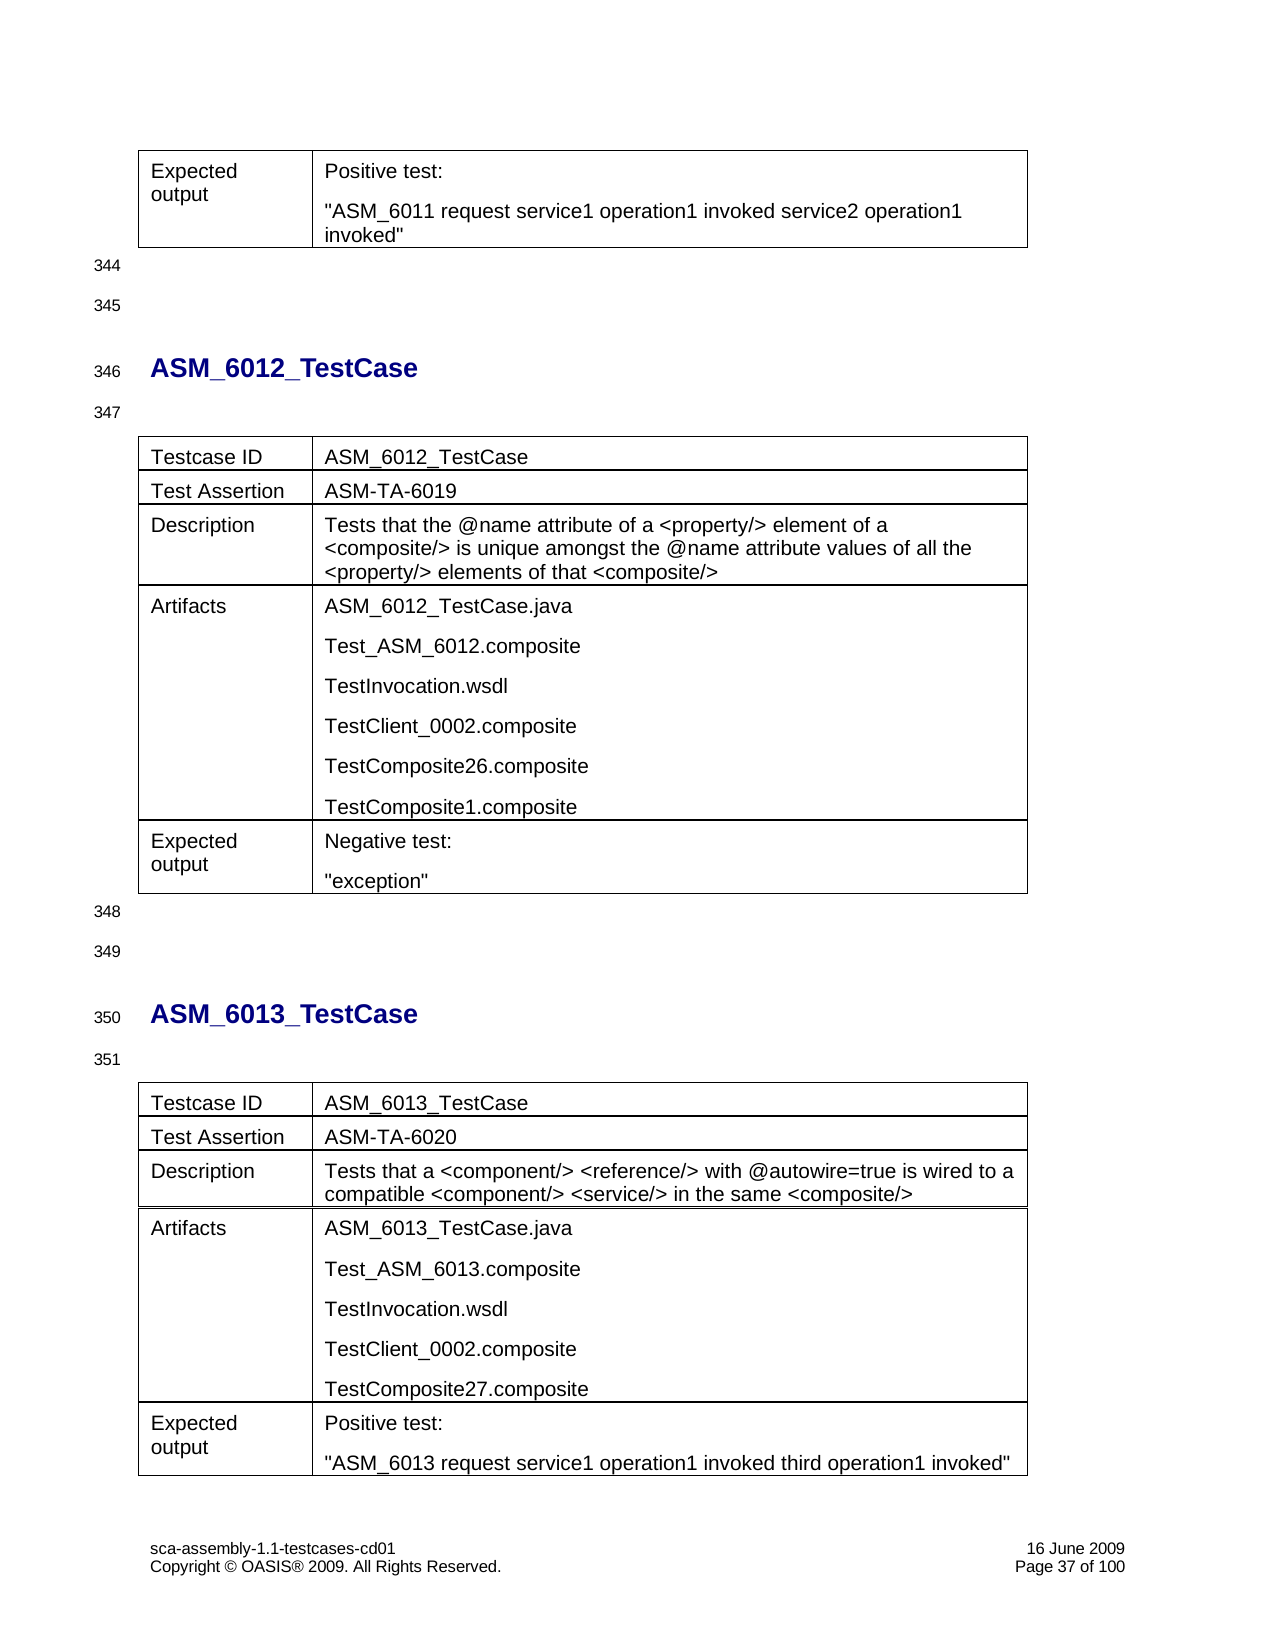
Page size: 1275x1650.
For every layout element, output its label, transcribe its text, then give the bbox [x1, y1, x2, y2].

table_cell ASM_6012_TestCase.java Test_ASM_6012.composite TestInvocation.wsdl TestClient_0002.composite TestComposite26.composite TestComposite1.composite [313, 586, 1027, 819]
subtitle ASM_6012_TestCase [150, 353, 1125, 383]
table_cell Expected output [139, 151, 312, 247]
table_header ASM_6012_TestCase [313, 437, 1027, 469]
table_cell Artifacts [139, 586, 312, 819]
table_header ASM_6013_TestCase [313, 1083, 1027, 1115]
table_cell Description [139, 1151, 312, 1206]
table_cell Test Assertion [139, 1117, 312, 1149]
table_cell Positive test: "ASM_6013 request service1 operation1 invoked third operation1 invoked" [313, 1403, 1027, 1475]
table_cell Expected output [139, 1403, 312, 1475]
table_cell Artifacts [139, 1209, 312, 1401]
table_cell Test Assertion [139, 471, 312, 503]
table_cell ASM-TA-6020 [313, 1117, 1027, 1149]
table_cell Negative test: "exception" [313, 821, 1027, 893]
table_cell Tests that the @name attribute of a <property/> element of a <composite/> is unique amongst the @name attribute values of all the <property/> elements of that <composite/> [313, 505, 1027, 584]
table_cell Positive test: "ASM_6011 request service1 operation1 invoked service2 operation1 invoked" [313, 151, 1027, 247]
subtitle ASM_6013_TestCase [150, 999, 1125, 1029]
table_cell ASM-TA-6019 [313, 471, 1027, 503]
table_cell Description [139, 505, 312, 584]
table_cell Tests that a <component/> <reference/> with @autowire=true is wired to a compatible <component/> <service/> in the same <composite/> [313, 1151, 1027, 1206]
table_cell Expected output [139, 821, 312, 893]
table_header Testcase ID [139, 437, 312, 469]
table_cell ASM_6013_TestCase.java Test_ASM_6013.composite TestInvocation.wsdl TestClient_0002.composite TestComposite27.composite [313, 1209, 1027, 1401]
table_header Testcase ID [139, 1083, 312, 1115]
